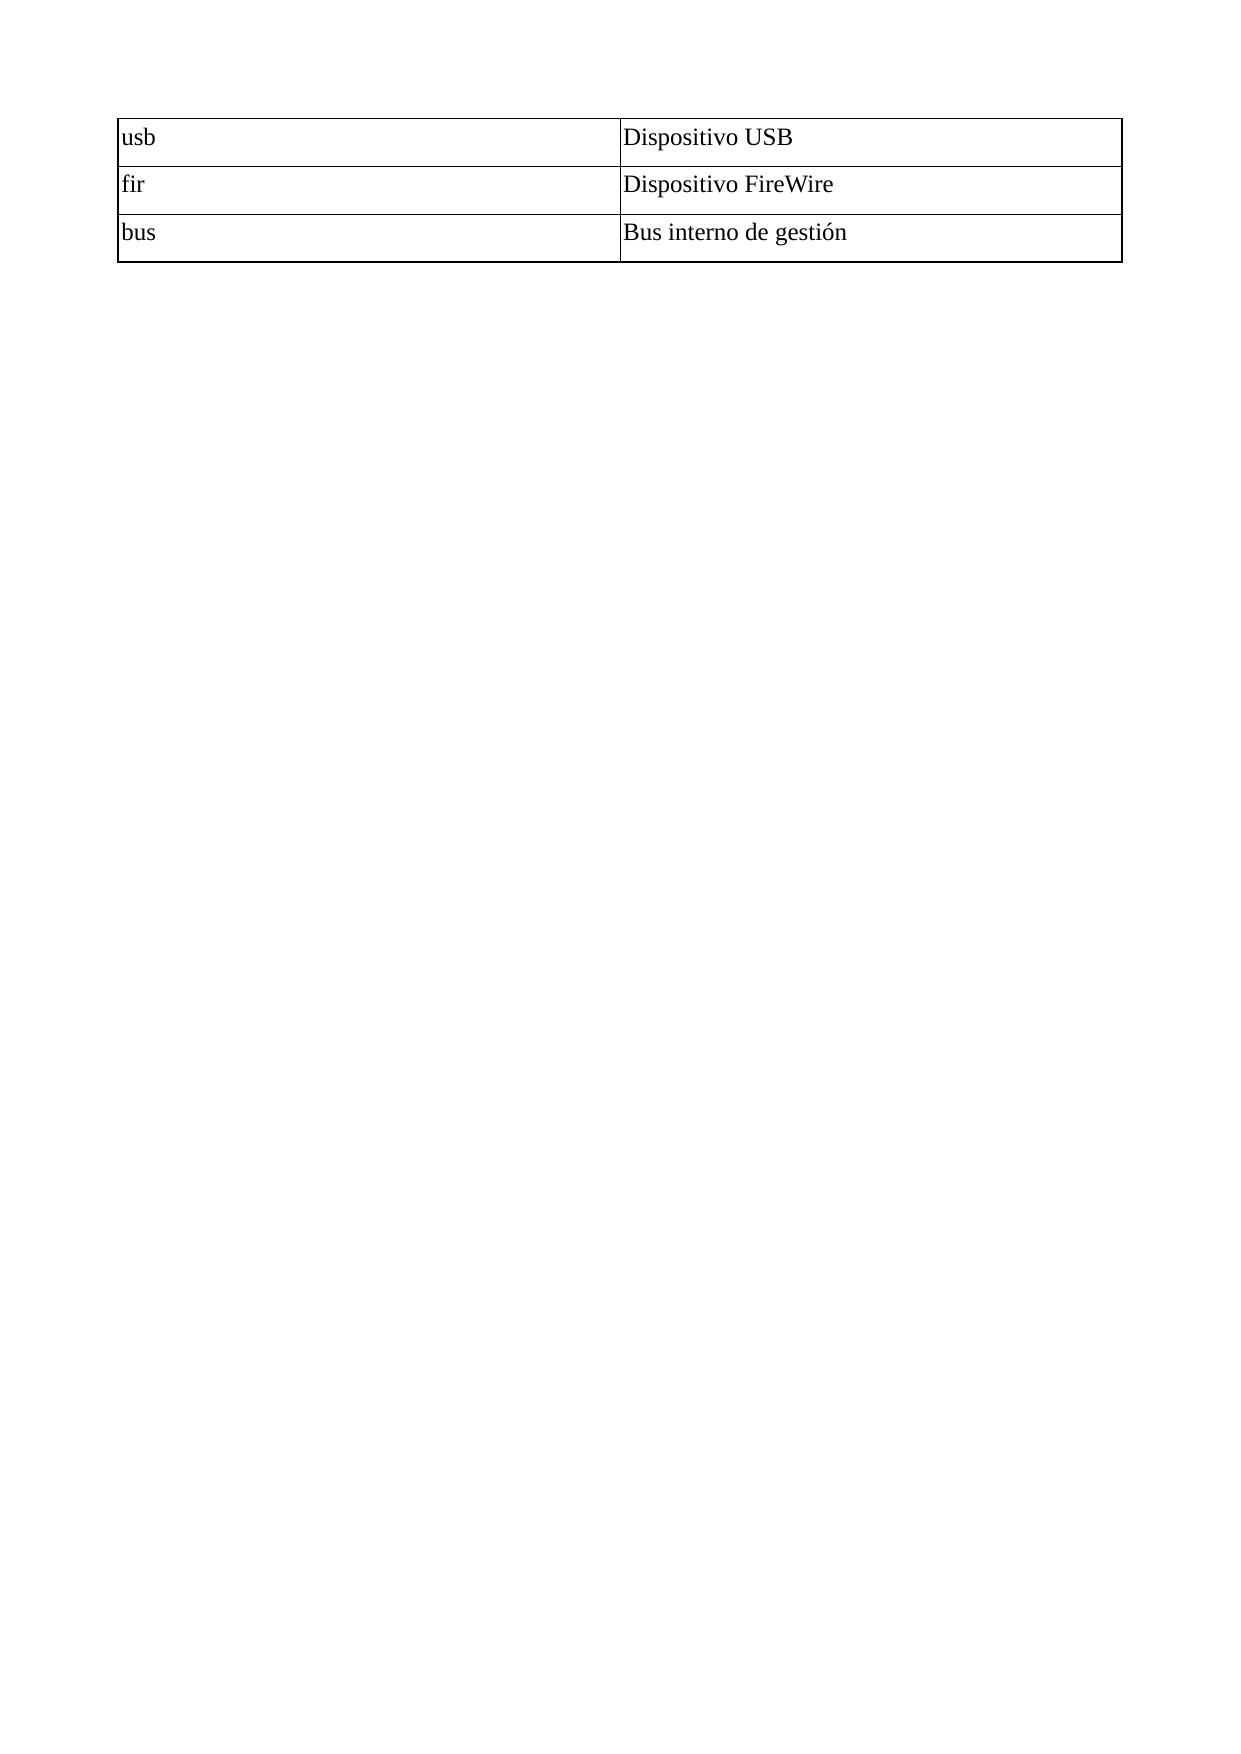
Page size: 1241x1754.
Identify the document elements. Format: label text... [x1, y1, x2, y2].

table_cell Dispositivo FireWire [621, 167, 1121, 213]
table_cell fir [119, 167, 620, 213]
table_cell usb [119, 119, 620, 166]
table_cell bus [119, 215, 620, 261]
table_cell Dispositivo USB [621, 119, 1121, 166]
table_cell Bus interno de gestión [621, 215, 1121, 261]
